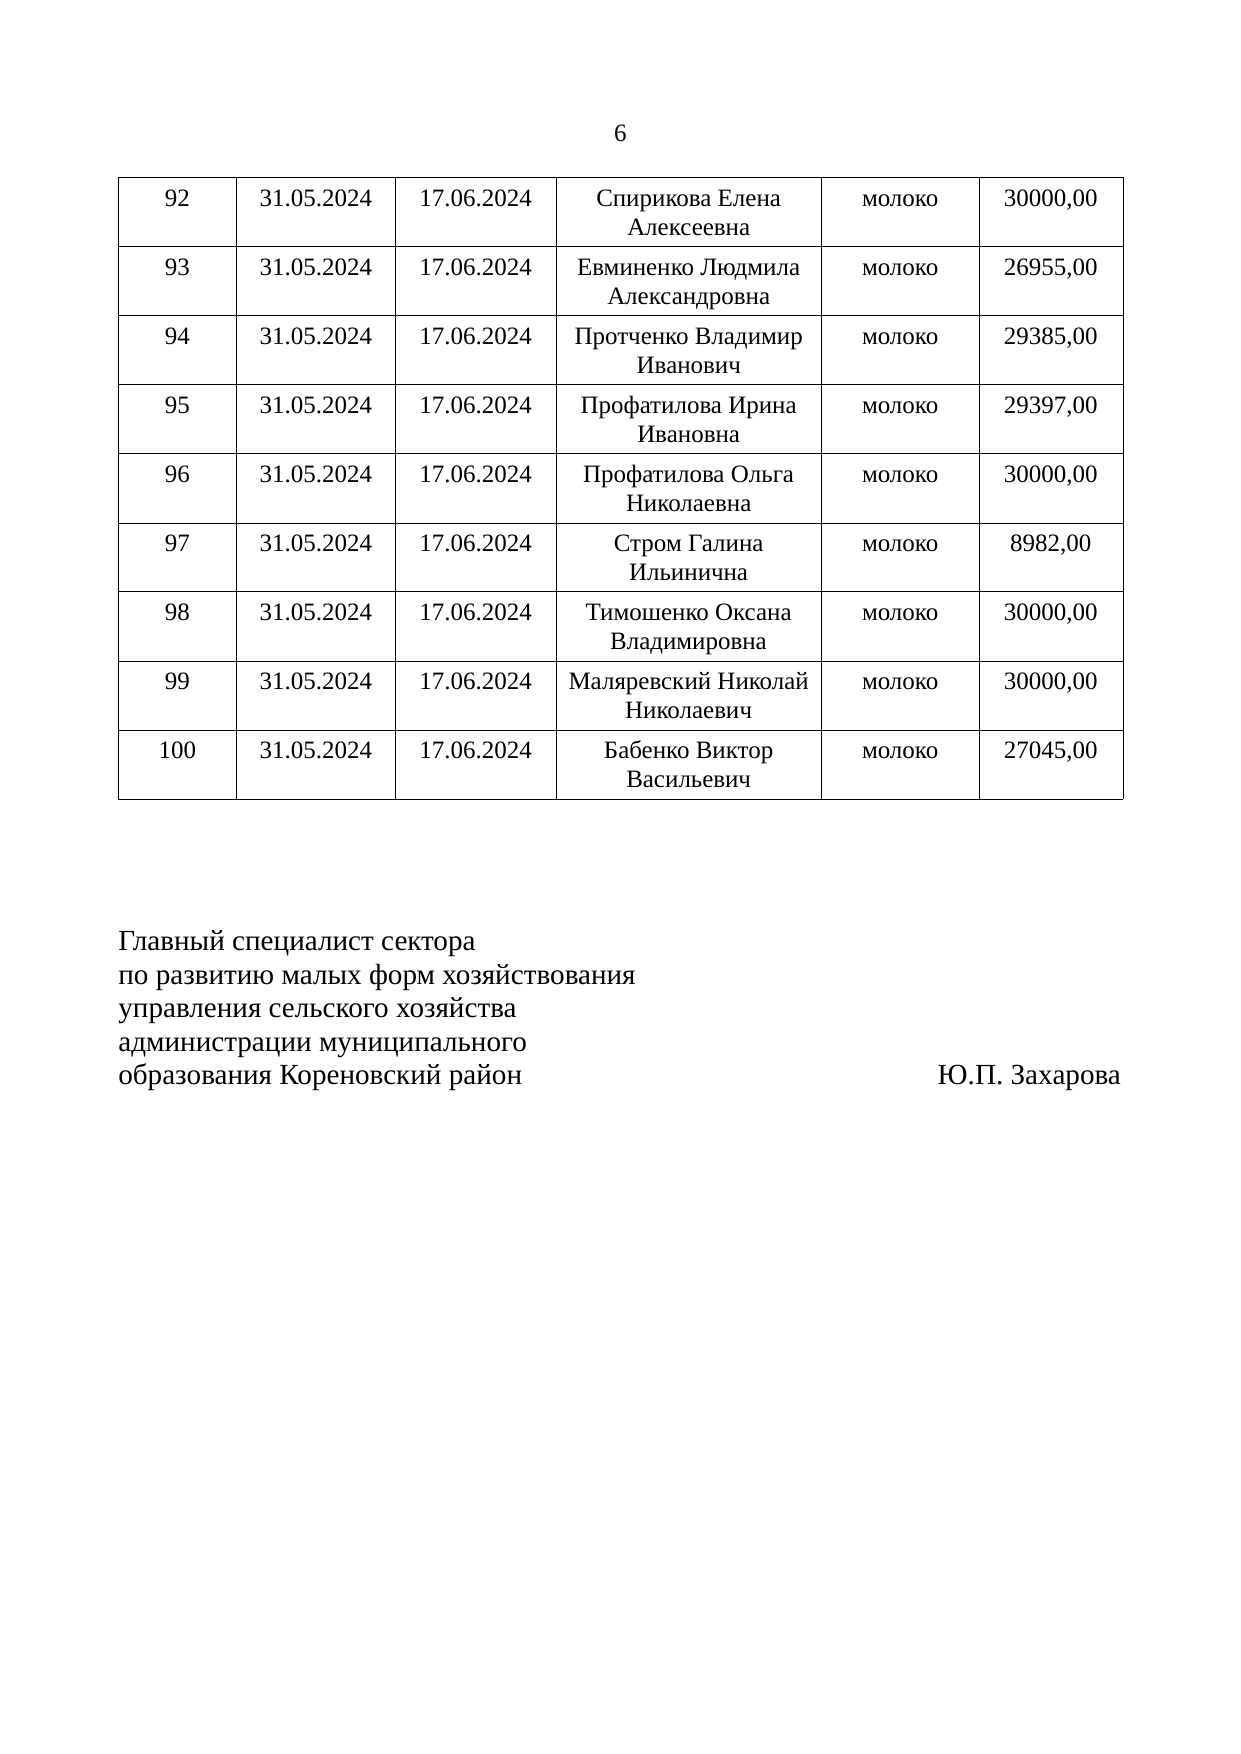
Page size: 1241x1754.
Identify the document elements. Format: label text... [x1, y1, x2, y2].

text образования Кореновский район Ю.П. Захарова [118, 1057, 1122, 1091]
table_cell 95 [119, 385, 236, 453]
table_cell Евминенко Людмила Александровна [557, 247, 821, 315]
table_cell Спирикова Елена Алексеевна [557, 178, 821, 246]
table_cell 31.05.2024 [237, 731, 395, 799]
table_cell 17.06.2024 [396, 247, 556, 315]
table_cell 17.06.2024 [396, 454, 556, 522]
table_cell 31.05.2024 [237, 178, 395, 246]
table_cell 17.06.2024 [396, 385, 556, 453]
table_cell молоко [822, 731, 979, 799]
table_cell 30000,00 [980, 662, 1123, 729]
table_cell 94 [119, 316, 236, 384]
table_cell 97 [119, 524, 236, 591]
table_cell Стром Галина Ильинична [557, 524, 821, 591]
table_cell 17.06.2024 [396, 316, 556, 384]
text управления сельского хозяйства [118, 990, 1122, 1024]
table_cell 29397,00 [980, 385, 1123, 453]
table_cell 8982,00 [980, 524, 1123, 591]
table_cell 31.05.2024 [237, 592, 395, 661]
table_cell 26955,00 [980, 247, 1123, 315]
table_cell Профатилова Ирина Ивановна [557, 385, 821, 453]
table_cell Профатилова Ольга Николаевна [557, 454, 821, 522]
table_cell 30000,00 [980, 454, 1123, 522]
table_cell 31.05.2024 [237, 524, 395, 591]
table_cell 30000,00 [980, 592, 1123, 661]
table_cell 31.05.2024 [237, 454, 395, 522]
table_cell молоко [822, 178, 979, 246]
table_cell молоко [822, 385, 979, 453]
table_cell 93 [119, 247, 236, 315]
table_cell 31.05.2024 [237, 662, 395, 729]
table_cell Бабенко Виктор Васильевич [557, 731, 821, 799]
table_cell 30000,00 [980, 178, 1123, 246]
text по развитию малых форм хозяйствования [118, 957, 1122, 990]
table_cell 27045,00 [980, 731, 1123, 799]
table_cell 17.06.2024 [396, 592, 556, 661]
table_cell молоко [822, 247, 979, 315]
table_cell 17.06.2024 [396, 524, 556, 591]
table_cell Маляревский Николай Николаевич [557, 662, 821, 729]
table_cell молоко [822, 524, 979, 591]
table_cell 99 [119, 662, 236, 729]
table_cell молоко [822, 592, 979, 661]
table_cell 17.06.2024 [396, 178, 556, 246]
table_cell 96 [119, 454, 236, 522]
table_cell 100 [119, 731, 236, 799]
table_cell молоко [822, 454, 979, 522]
table_cell Протченко Владимир Иванович [557, 316, 821, 384]
table_cell 17.06.2024 [396, 662, 556, 729]
text Главный специалист сектора [118, 923, 1122, 957]
table_cell 98 [119, 592, 236, 661]
table_cell 31.05.2024 [237, 247, 395, 315]
text администрации муниципального [118, 1024, 1122, 1057]
table_cell 29385,00 [980, 316, 1123, 384]
table_cell 31.05.2024 [237, 385, 395, 453]
table_cell Тимошенко Оксана Владимировна [557, 592, 821, 661]
table_cell молоко [822, 316, 979, 384]
table_cell молоко [822, 662, 979, 729]
table_cell 92 [119, 178, 236, 246]
table_cell 31.05.2024 [237, 316, 395, 384]
table_cell 17.06.2024 [396, 731, 556, 799]
